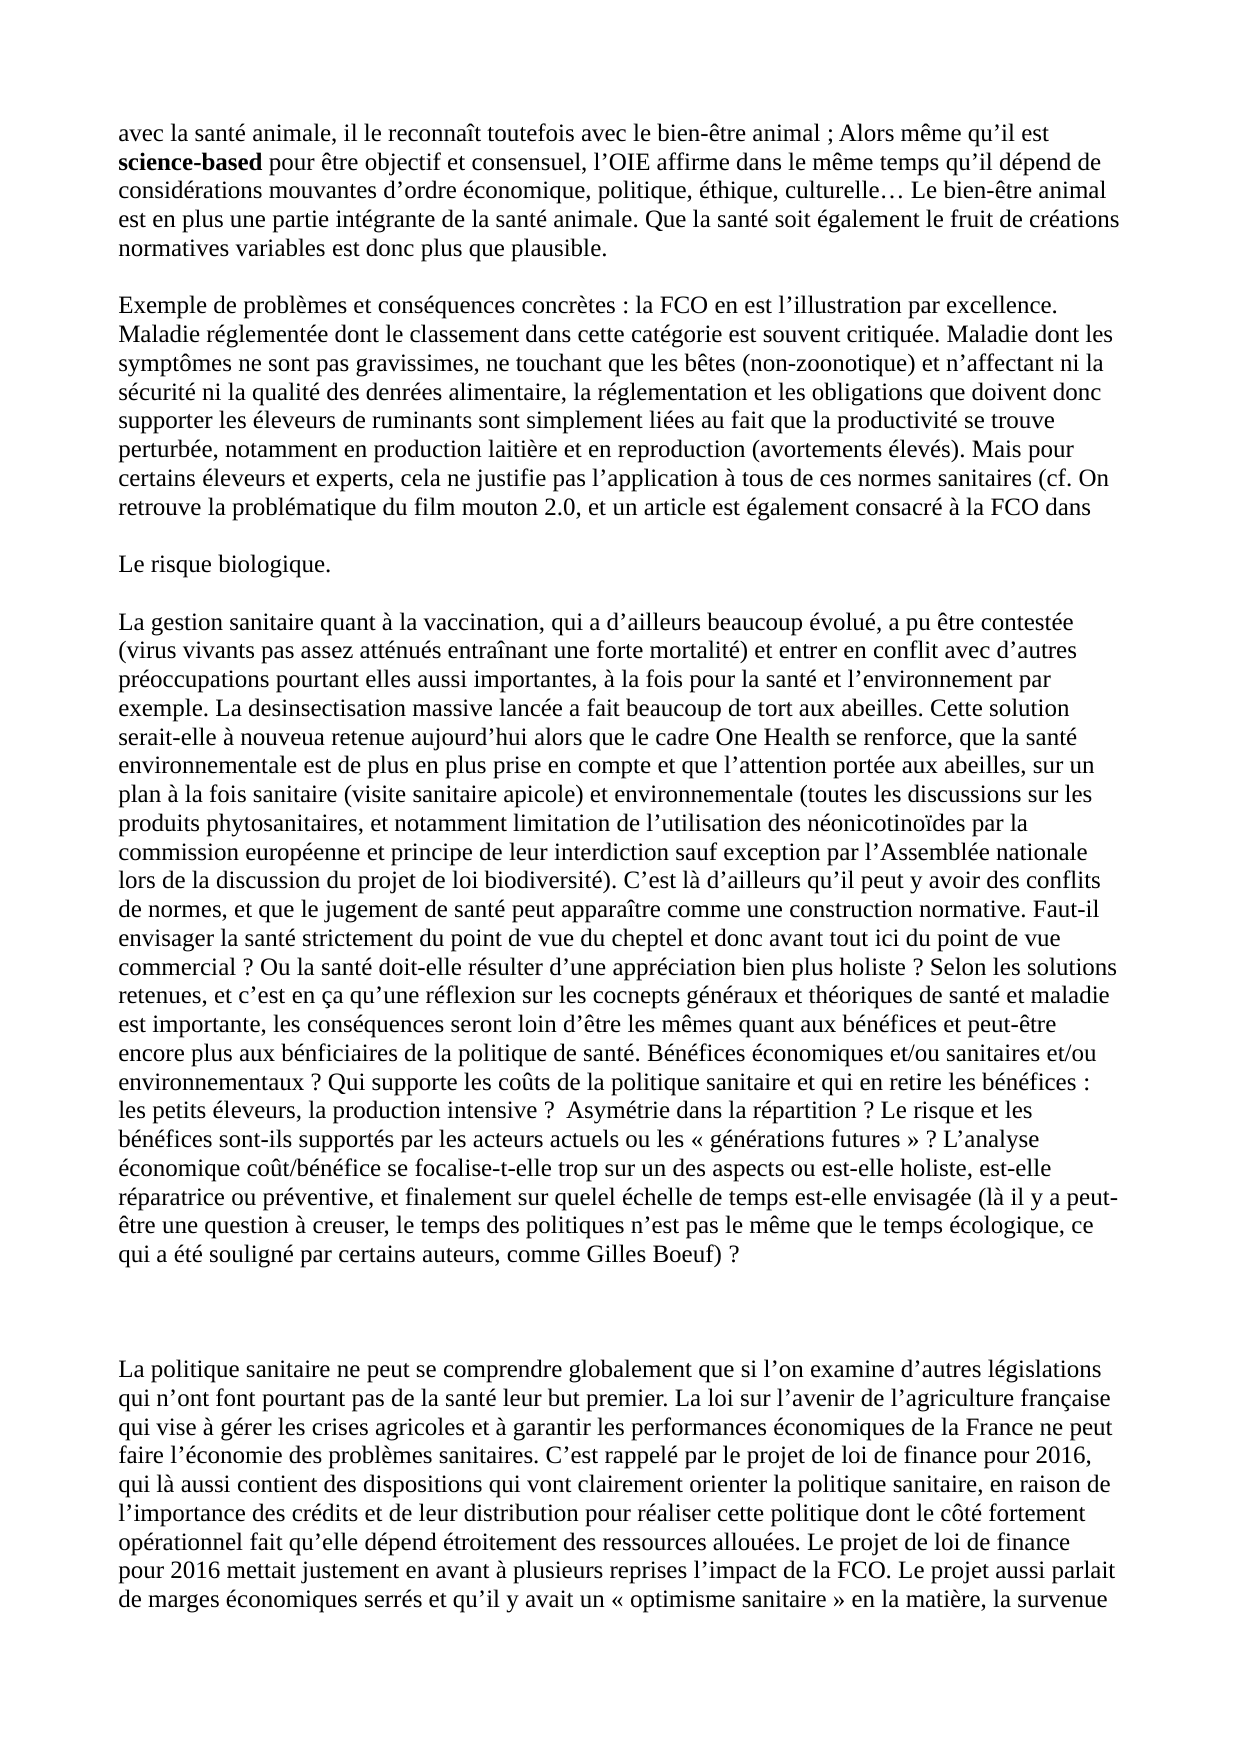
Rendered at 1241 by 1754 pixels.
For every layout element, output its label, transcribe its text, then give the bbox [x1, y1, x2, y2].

text avec la santé animale, il le reconnaît toutefois avec le bien-être animal ; Alors même qu’il est science-based pour être objectif et consensuel, l’OIE affirme dans le même temps qu’il dépend de considérations mouvantes d’ordre économique, politique, éthique, culturelle… Le bien-être animal est en plus une partie intégrante de la santé animale. Que la santé soit également le fruit de créations normatives variables est donc plus que plausible. [118, 118, 1122, 262]
text Le risque biologique. [118, 549, 1122, 578]
text Exemple de problèmes et conséquences concrètes : la FCO en est l’illustration par excellence. Maladie réglementée dont le classement dans cette catégorie est souvent critiquée. Maladie dont les symptômes ne sont pas gravissimes, ne touchant que les bêtes (non-zoonotique) et n’affectant ni la sécurité ni la qualité des denrées alimentaire, la réglementation et les obligations que doivent donc supporter les éleveurs de ruminants sont simplement liées au fait que la productivité se trouve perturbée, notamment en production laitière et en reproduction (avortements élevés). Mais pour certains éleveurs et experts, cela ne justifie pas l’application à tous de ces normes sanitaires (cf. On retrouve la problématique du film mouton 2.0, et un article est également consacré à la FCO dans [118, 291, 1122, 521]
text La politique sanitaire ne peut se comprendre globalement que si l’on examine d’autres législations qui n’ont font pourtant pas de la santé leur but premier. La loi sur l’avenir de l’agriculture française qui vise à gérer les crises agricoles et à garantir les performances économiques de la France ne peut faire l’économie des problèmes sanitaires. C’est rappelé par le projet de loi de finance pour 2016, qui là aussi contient des dispositions qui vont clairement orienter la politique sanitaire, en raison de l’importance des crédits et de leur distribution pour réaliser cette politique dont le côté fortement opérationnel fait qu’elle dépend étroitement des ressources allouées. Le projet de loi de finance pour 2016 mettait justement en avant à plusieurs reprises l’impact de la FCO. Le projet aussi parlait de marges économiques serrés et qu’il y avait un « optimisme sanitaire » en la matière, la survenue [118, 1354, 1122, 1613]
text La gestion sanitaire quant à la vaccination, qui a d’ailleurs beaucoup évolué, a pu être contestée (virus vivants pas assez atténués entraînant une forte mortalité) et entrer en conflit avec d’autres préoccupations pourtant elles aussi importantes, à la fois pour la santé et l’environnement par exemple. La desinsectisation massive lancée a fait beaucoup de tort aux abeilles. Cette solution serait-elle à nouveua retenue aujourd’hui alors que le cadre One Health se renforce, que la santé environnementale est de plus en plus prise en compte et que l’attention portée aux abeilles, sur un plan à la fois sanitaire (visite sanitaire apicole) et environnementale (toutes les discussions sur les produits phytosanitaires, et notamment limitation de l’utilisation des néonicotinoïdes par la commission européenne et principe de leur interdiction sauf exception par l’Assemblée nationale lors de la discussion du projet de loi biodiversité). C’est là d’ailleurs qu’il peut y avoir des conflits de normes, et que le jugement de santé peut apparaître comme une construction normative. Faut-il envisager la santé strictement du point de vue du cheptel et donc avant tout ici du point de vue commercial ? Ou la santé doit-elle résulter d’une appréciation bien plus holiste ? Selon les solutions retenues, et c’est en ça qu’une réflexion sur les cocnepts généraux et théoriques de santé et maladie est importante, les conséquences seront loin d’être les mêmes quant aux bénéfices et peut-être encore plus aux bénficiaires de la politique de santé. Bénéfices économiques et/ou sanitaires et/ou environnementaux ? Qui supporte les coûts de la politique sanitaire et qui en retire les bénéfices : les petits éleveurs, la production intensive ? Asymétrie dans la répartition ? Le risque et les bénéfices sont-ils supportés par les acteurs actuels ou les « générations futures » ? L’analyse économique coût/bénéfice se focalise-t-elle trop sur un des aspects ou est-elle holiste, est-elle réparatrice ou préventive, et finalement sur quelel échelle de temps est-elle envisagée (là il y a peut-être une question à creuser, le temps des politiques n’est pas le même que le temps écologique, ce qui a été souligné par certains auteurs, comme Gilles Boeuf) ? [118, 607, 1122, 1268]
